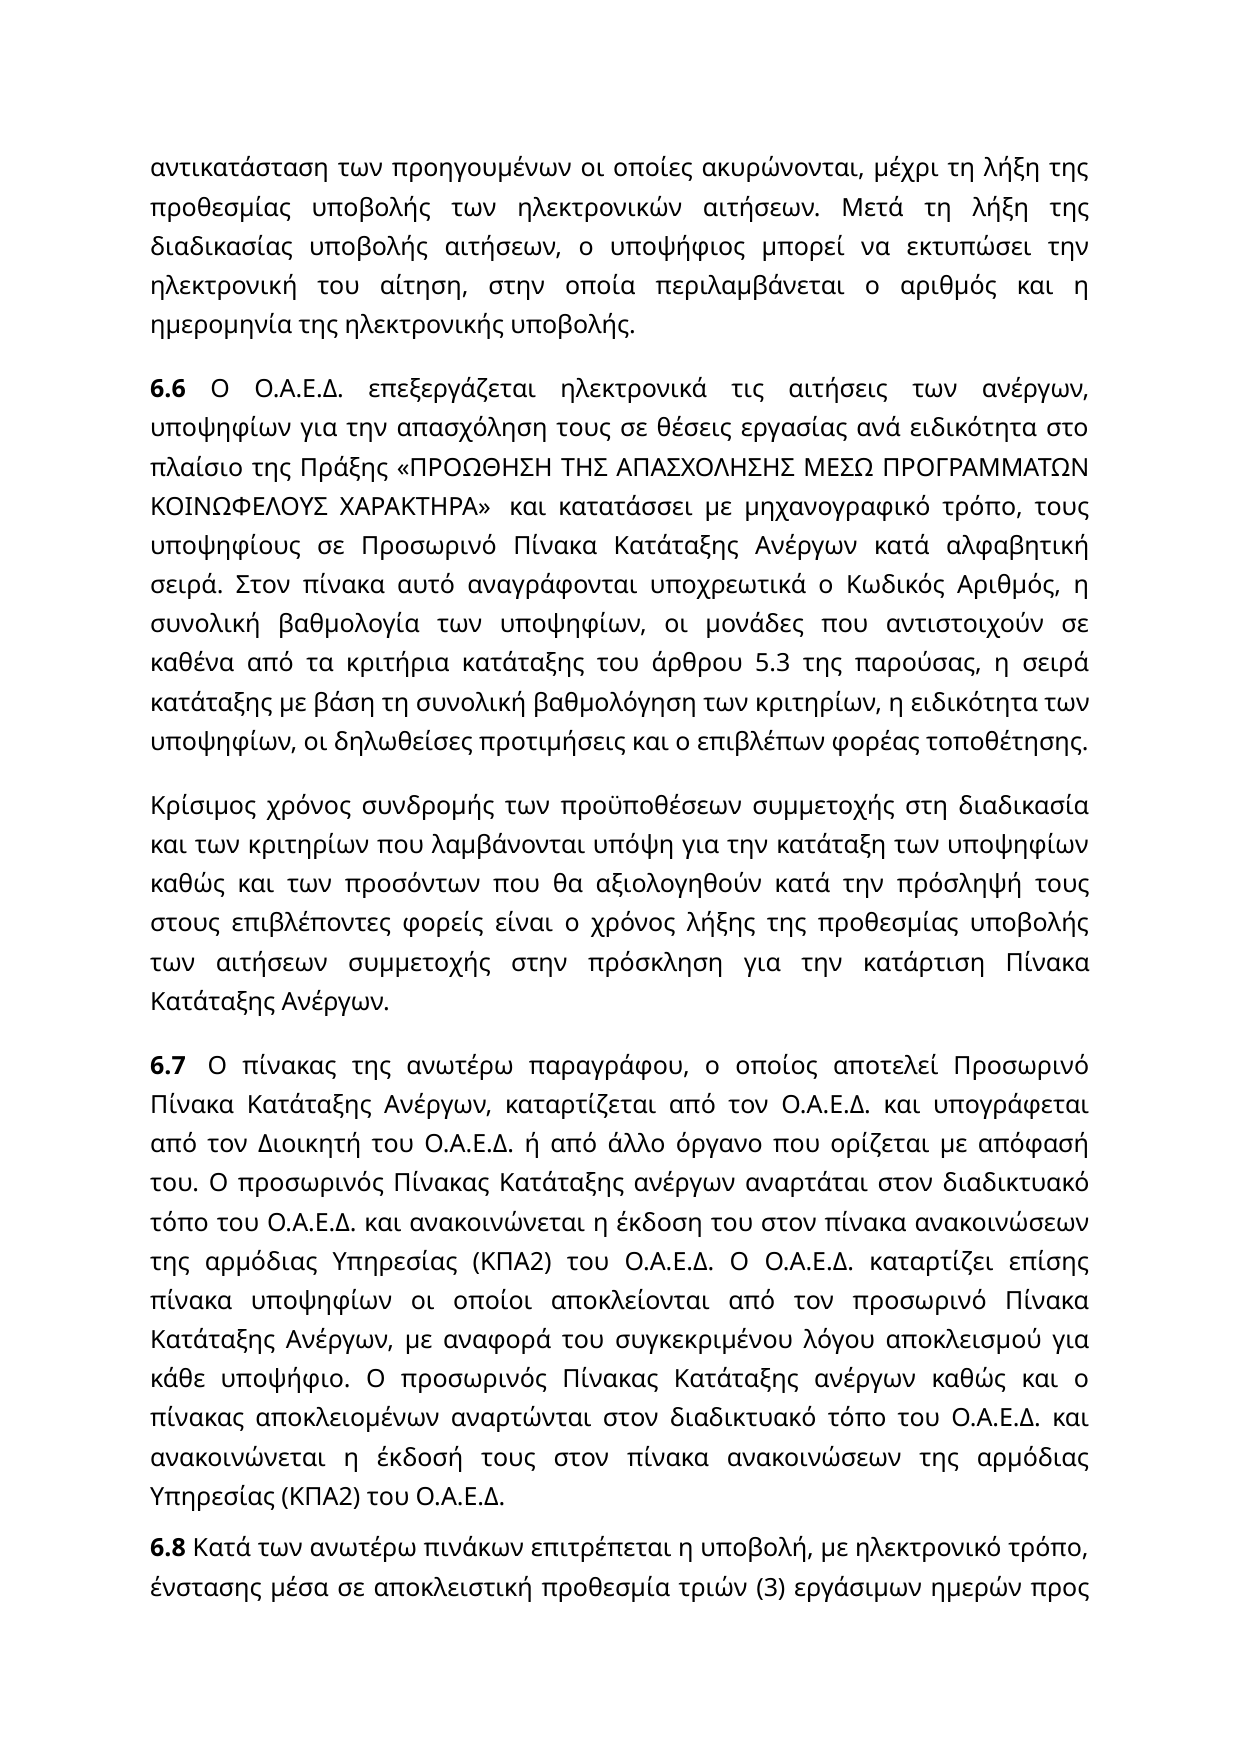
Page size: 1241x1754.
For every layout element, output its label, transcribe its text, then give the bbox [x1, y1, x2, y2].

text 6.6 Ο Ο.Α.Ε.Δ. επεξεργάζεται ηλεκτρονικά τις αιτήσεις των ανέργων, υποψηφίων για την απασχόληση τους σε θέσεις εργασίας ανά ειδικότητα στο πλαίσιο της Πράξης «ΠΡΟΩΘΗΣΗ ΤΗΣ ΑΠΑΣΧΟΛΗΣΗΣ ΜΕΣΩ ΠΡΟΓΡΑΜΜΑΤΩΝ ΚΟΙΝΩΦΕΛΟΥΣ ΧΑΡΑΚΤΗΡΑ» και κατατάσσει με μηχανογραφικό τρόπο, τους υποψηφίους σε Προσωρινό Πίνακα Κατάταξης Ανέργων κατά αλφαβητική σειρά. Στον πίνακα αυτό αναγράφονται υποχρεωτικά ο Κωδικός Αριθμός, η συνολική βαθμολογία των υποψηφίων, οι μονάδες που αντιστοιχούν σε καθένα από τα κριτήρια κατάταξης του άρθρου 5.3 της παρούσας, η σειρά κατάταξης με βάση τη συνολική βαθμολόγηση των κριτηρίων, η ειδικότητα των υποψηφίων, οι δηλωθείσες προτιμήσεις και ο επιβλέπων φορέας τοποθέτησης. [150, 371, 1090, 757]
text Κρίσιμος χρόνος συνδρομής των προϋποθέσεων συμμετοχής στη διαδικασία και των κριτηρίων που λαμβάνονται υπόψη για την κατάταξη των υποψηφίων καθώς και των προσόντων που θα αξιολογηθούν κατά την πρόσληψή τους στους επιβλέποντες φορείς είναι ο χρόνος λήξης της προθεσμίας υποβολής των αιτήσεων συμμετοχής στην πρόσκληση για την κατάρτιση Πίνακα Κατάταξης Ανέργων. [150, 787, 1090, 1017]
text αντικατάσταση των προηγουμένων οι οποίες ακυρώνονται, μέχρι τη λήξη της προθεσμίας υποβολής των ηλεκτρονικών αιτήσεων. Μετά τη λήξη της διαδικασίας υποβολής αιτήσεων, ο υποψήφιος μπορεί να εκτυπώσει την ηλεκτρονική του αίτηση, στην οποία περιλαμβάνεται ο αριθμός και η ημερομηνία της ηλεκτρονικής υποβολής. [150, 150, 1090, 341]
text 6.7 Ο πίνακας της ανωτέρω παραγράφου, ο οποίος αποτελεί Προσωρινό Πίνακα Κατάταξης Ανέργων, καταρτίζεται από τον Ο.Α.Ε.Δ. και υπογράφεται από τον Διοικητή του Ο.Α.Ε.Δ. ή από άλλο όργανο που ορίζεται με απόφασή του. Ο προσωρινός Πίνακας Κατάταξης ανέργων αναρτάται στον διαδικτυακό τόπο του Ο.Α.Ε.Δ. και ανακοινώνεται η έκδοση του στον πίνακα ανακοινώσεων της αρμόδιας Υπηρεσίας (ΚΠΑ2) του Ο.Α.Ε.Δ. Ο Ο.Α.Ε.Δ. καταρτίζει επίσης πίνακα υποψηφίων οι οποίοι αποκλείονται από τον προσωρινό Πίνακα Κατάταξης Ανέργων, με αναφορά του συγκεκριμένου λόγου αποκλεισμού για κάθε υποψήφιο. Ο προσωρινός Πίνακας Κατάταξης ανέργων καθώς και ο πίνακας αποκλειομένων αναρτώνται στον διαδικτυακό τόπο του Ο.Α.Ε.Δ. και ανακοινώνεται η έκδοσή τους στον πίνακα ανακοινώσεων της αρμόδιας Υπηρεσίας (ΚΠΑ2) του Ο.Α.Ε.Δ. [150, 1047, 1090, 1512]
text 6.8 Κατά των ανωτέρω πινάκων επιτρέπεται η υποβολή, με ηλεκτρονικό τρόπο, ένστασης μέσα σε αποκλειστική προθεσμία τριών (3) εργάσιμων ημερών προς [150, 1530, 1090, 1603]
